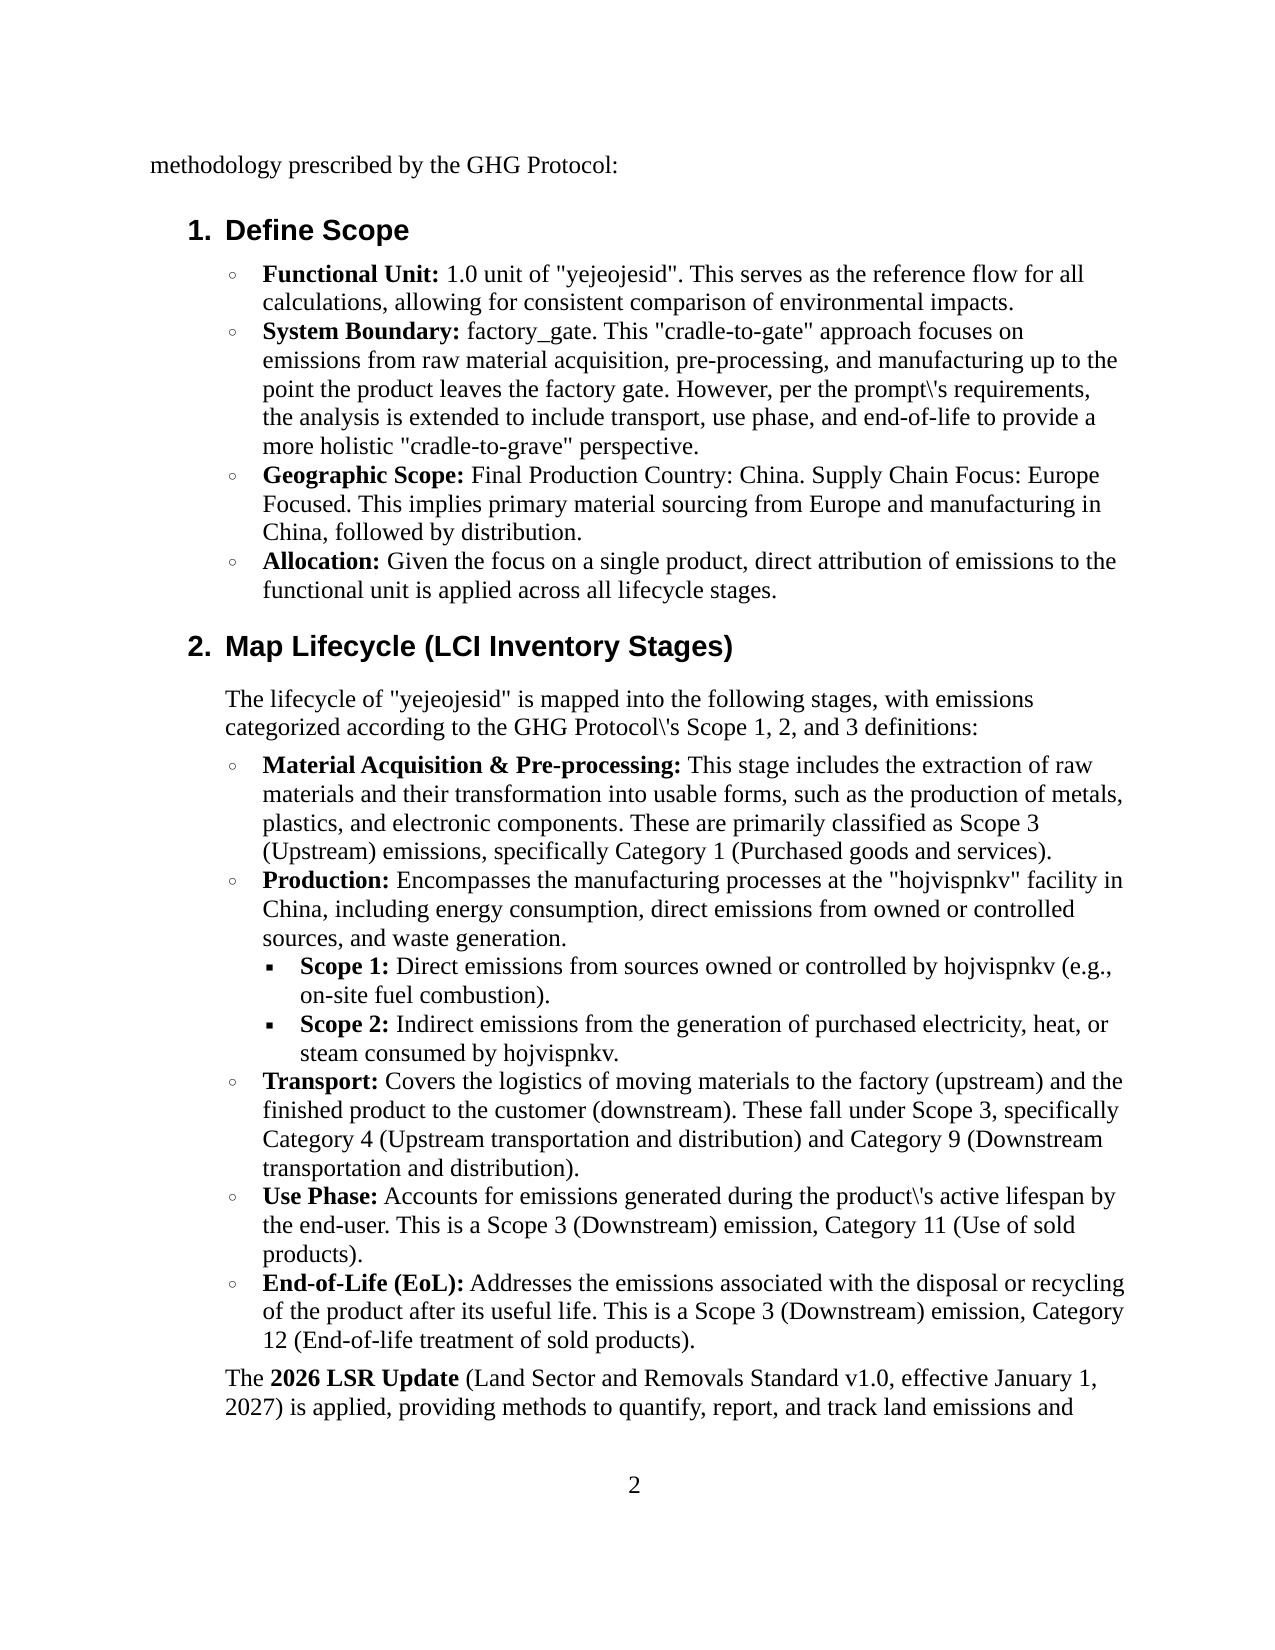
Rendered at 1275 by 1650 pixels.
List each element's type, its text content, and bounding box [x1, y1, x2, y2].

list Functional Unit: 1.0 unit of "yejeojesid". This serves as the reference flow for all calculations, allowing for consistent comparison of environmental impacts. [225, 259, 1125, 316]
list System Boundary: factory_gate. This "cradle-to-gate" approach focuses on emissions from raw material acquisition, pre-processing, and manufacturing up to the point the product leaves the factory gate. However, per the prompt\'s requirements, the analysis is extended to include transport, use phase, and end-of-life to provide a more holistic "cradle-to-grave" perspective. [225, 316, 1125, 460]
subtitle Define Scope [187, 213, 1125, 246]
list Use Phase: Accounts for emissions generated during the product\'s active lifespan by the end-user. This is a Scope 3 (Downstream) emission, Category 11 (Use of sold products). [225, 1181, 1125, 1268]
list End-of-Life (EoL): Addresses the emissions associated with the disposal or recycling of the product after its useful life. This is a Scope 3 (Downstream) emission, Category 12 (End-of-life treatment of sold products). [225, 1268, 1125, 1354]
list Geographic Scope: Final Production Country: China. Supply Chain Focus: Europe Focused. This implies primary material sourcing from Europe and manufacturing in China, followed by distribution. [225, 460, 1125, 546]
list Scope 1: Direct emissions from sources owned or controlled by hojvispnkv (e.g., on-site fuel combustion). [262, 951, 1125, 1009]
list The lifecycle of "yejeojesid" is mapped into the following stages, with emissions categorized according to the GHG Protocol\'s Scope 1, 2, and 3 definitions: [187, 684, 1125, 741]
text methodology prescribed by the GHG Protocol: [150, 150, 1125, 179]
list Production: Encompasses the manufacturing processes at the "hojvispnkv" facility in China, including energy consumption, direct emissions from owned or controlled sources, and waste generation. [225, 865, 1125, 951]
list The 2026 LSR Update (Land Sector and Removals Standard v1.0, effective January 1, 2027) is applied, providing methods to quantify, report, and track land emissions and [187, 1363, 1125, 1420]
list Scope 2: Indirect emissions from the generation of purchased electricity, heat, or steam consumed by hojvispnkv. [262, 1009, 1125, 1066]
list Material Acquisition & Pre-processing: This stage includes the extraction of raw materials and their transformation into usable forms, such as the production of metals, plastics, and electronic components. These are primarily classified as Scope 3 (Upstream) emissions, specifically Category 1 (Purchased goods and services). [225, 750, 1125, 865]
subtitle Map Lifecycle (LCI Inventory Stages) [187, 629, 1125, 662]
list Transport: Covers the logistics of moving materials to the factory (upstream) and the finished product to the customer (downstream). These fall under Scope 3, specifically Category 4 (Upstream transportation and distribution) and Category 9 (Downstream transportation and distribution). [225, 1066, 1125, 1181]
list Allocation: Given the focus on a single product, direct attribution of emissions to the functional unit is applied across all lifecycle stages. [225, 546, 1125, 604]
